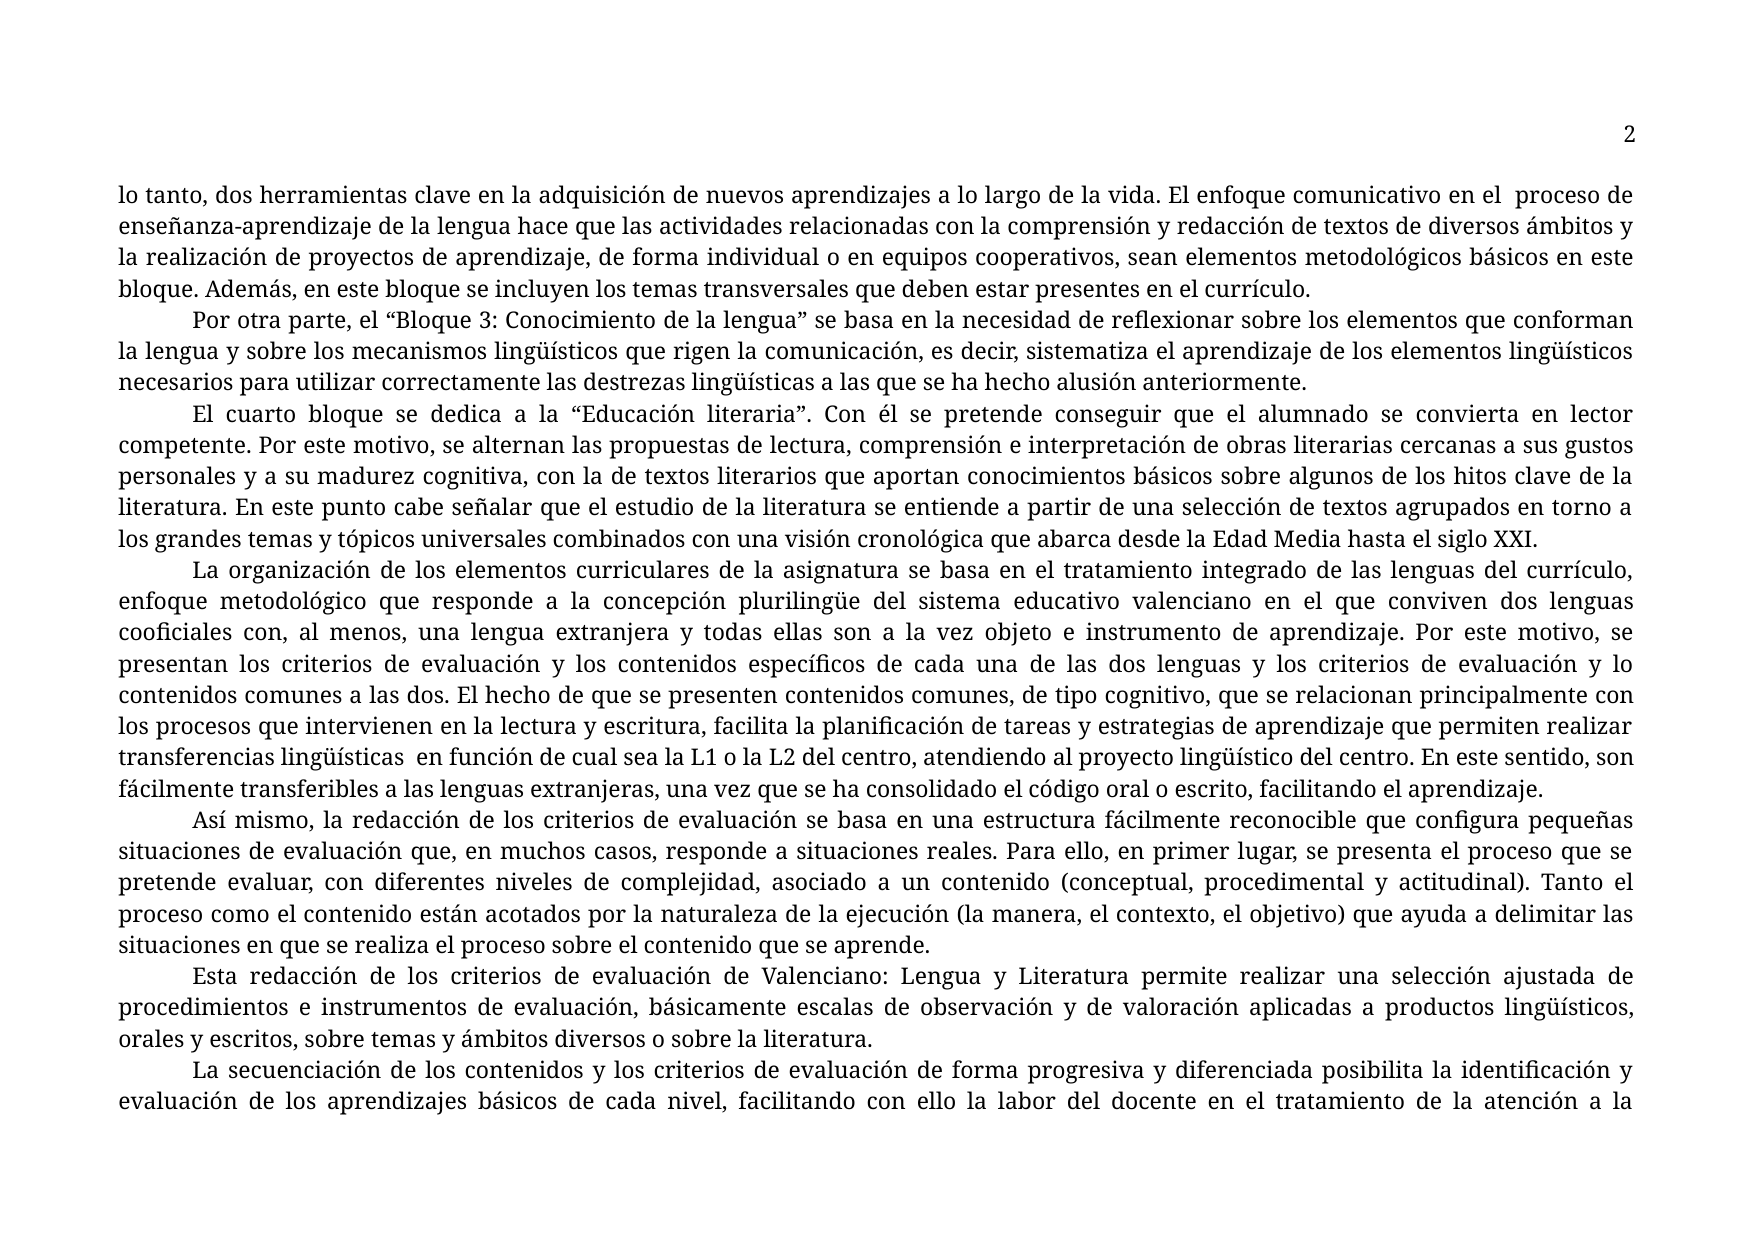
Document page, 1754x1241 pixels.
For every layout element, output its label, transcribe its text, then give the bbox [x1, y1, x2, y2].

text El cuarto bloque se dedica a la “Educación literaria”. Con él se pretende conseguir que el alumnado se convierta en lector competente. Por este motivo, se alternan las propuestas de lectura, comprensión e interpretación de obras literarias cercanas a sus gustos personales y a su madurez cognitiva, con la de textos literarios que aportan conocimientos básicos sobre algunos de los hitos clave de la literatura. En este punto cabe señalar que el estudio de la literatura se entiende a partir de una selección de textos agrupados en torno a los grandes temas y tópicos universales combinados con una visión cronológica que abarca desde la Edad Media hasta el siglo XXI. [118, 398, 1636, 554]
text Esta redacción de los criterios de evaluación de Valenciano: Lengua y Literatura permite realizar una selección ajustada de procedimientos e instrumentos de evaluación, básicamente escalas de observación y de valoración aplicadas a productos lingüísticos, orales y escritos, sobre temas y ámbitos diversos o sobre la literatura. [118, 960, 1636, 1054]
text La organización de los elementos curriculares de la asignatura se basa en el tratamiento integrado de las lenguas del currículo, enfoque metodológico que responde a la concepción plurilingüe del sistema educativo valenciano en el que conviven dos lenguas cooficiales con, al menos, una lengua extranjera y todas ellas son a la vez objeto e instrumento de aprendizaje. Por este motivo, se presentan los criterios de evaluación y los contenidos específicos de cada una de las dos lenguas y los criterios de evaluación y lo contenidos comunes a las dos. El hecho de que se presenten contenidos comunes, de tipo cognitivo, que se relacionan principalmente con los procesos que intervienen en la lectura y escritura, facilita la planificación de tareas y estrategias de aprendizaje que permiten realizar transferencias lingüísticas en función de cual sea la L1 o la L2 del centro, atendiendo al proyecto lingüístico del centro. En este sentido, son fácilmente transferibles a las lenguas extranjeras, una vez que se ha consolidado el código oral o escrito, facilitando el aprendizaje. [118, 554, 1636, 804]
text Por otra parte, el “Bloque 3: Conocimiento de la lengua” se basa en la necesidad de reflexionar sobre los elementos que conforman la lengua y sobre los mecanismos lingüísticos que rigen la comunicación, es decir, sistematiza el aprendizaje de los elementos lingüísticos necesarios para utilizar correctamente las destrezas lingüísticas a las que se ha hecho alusión anteriormente. [118, 304, 1636, 398]
text La secuenciación de los contenidos y los criterios de evaluación de forma progresiva y diferenciada posibilita la identificación y evaluación de los aprendizajes básicos de cada nivel, facilitando con ello la labor del docente en el tratamiento de la atención a la [118, 1054, 1636, 1116]
text Así mismo, la redacción de los criterios de evaluación se basa en una estructura fácilmente reconocible que configura pequeñas situaciones de evaluación que, en muchos casos, responde a situaciones reales. Para ello, en primer lugar, se presenta el proceso que se pretende evaluar, con diferentes niveles de complejidad, asociado a un contenido (conceptual, procedimental y actitudinal). Tanto el proceso como el contenido están acotados por la naturaleza de la ejecución (la manera, el contexto, el objetivo) que ayuda a delimitar las situaciones en que se realiza el proceso sobre el contenido que se aprende. [118, 804, 1636, 960]
text lo tanto, dos herramientas clave en la adquisición de nuevos aprendizajes a lo largo de la vida. El enfoque comunicativo en el proceso de enseñanza-aprendizaje de la lengua hace que las actividades relacionadas con la comprensión y redacción de textos de diversos ámbitos y la realización de proyectos de aprendizaje, de forma individual o en equipos cooperativos, sean elementos metodológicos básicos en este bloque. Además, en este bloque se incluyen los temas transversales que deben estar presentes en el currículo. [118, 179, 1636, 304]
